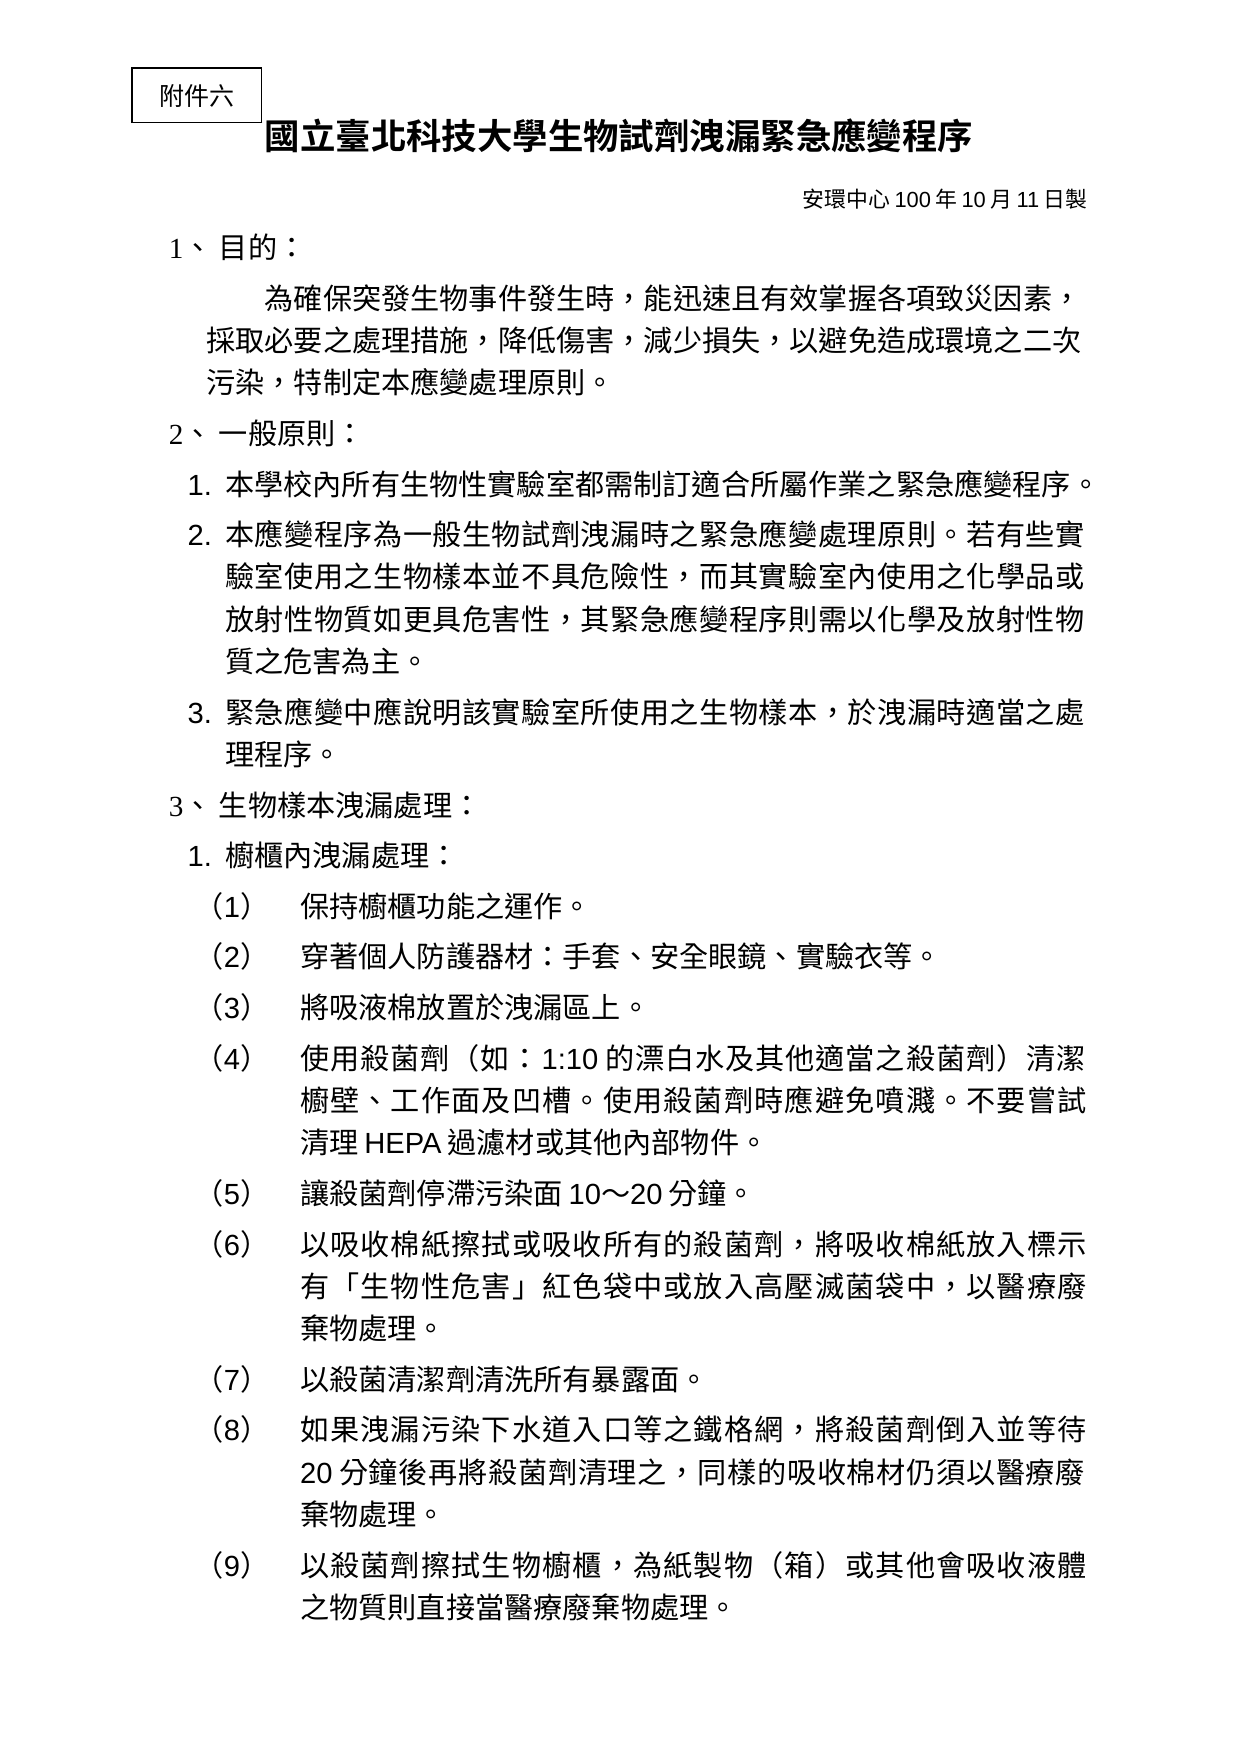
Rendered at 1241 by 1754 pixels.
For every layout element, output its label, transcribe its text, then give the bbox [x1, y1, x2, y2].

list 保持櫥櫃功能之運作。 [194, 883, 1087, 926]
list 如果洩漏污染下水道入口等之鐵格網，將殺菌劑倒入並等待20分鐘後再將殺菌劑清理之，同樣的吸收棉材仍須以醫療廢棄物處理。 [194, 1407, 1087, 1534]
list 讓殺菌劑停滯污染面10～20分鐘。 [194, 1170, 1087, 1213]
list 以殺菌清潔劑清洗所有暴露面。 [194, 1356, 1087, 1398]
list 生物樣本洩漏處理： [169, 782, 1087, 824]
list 以吸收棉紙擦拭或吸收所有的殺菌劑，將吸收棉紙放入標示有「生物性危害」紅色袋中或放入高壓滅菌袋中，以醫療廢棄物處理。 [194, 1221, 1087, 1348]
text [133, 69, 261, 122]
list 以殺菌劑擦拭生物櫥櫃，為紙製物（箱）或其他會吸收液體之物質則直接當醫療廢棄物處理。 [194, 1542, 1087, 1627]
list 使用殺菌劑（如：1:10的漂白水及其他適當之殺菌劑）清潔櫥壁、工作面及凹槽。使用殺菌劑時應避免噴濺。不要嘗試清理HEPA過濾材或其他內部物件。 [194, 1035, 1087, 1162]
list 目的： [169, 224, 1087, 267]
list 一般原則： [169, 410, 1087, 453]
list 穿著個人防護器材：手套、安全眼鏡、實驗衣等。 [194, 934, 1087, 976]
text 安環中心100年10月11日製 [150, 168, 1087, 216]
text 國立臺北科技大學生物試劑洩漏緊急應變程序 [150, 109, 1087, 160]
list 本學校內所有生物性實驗室都需制訂適合所屬作業之緊急應變程序。 [187, 461, 1087, 503]
text 附件六 [148, 76, 246, 112]
list 櫥櫃內洩漏處理： [187, 833, 1087, 875]
list 緊急應變中應說明該實驗室所使用之生物樣本，於洩漏時適當之處理程序。 [187, 689, 1087, 774]
text 為確保突發生物事件發生時，能迅速且有效掌握各項致災因素，採取必要之處理措施，降低傷害，減少損失，以避免造成環境之二次污染，特制定本應變處理原則。 [206, 275, 1087, 402]
list 將吸液棉放置於洩漏區上。 [194, 984, 1087, 1027]
list 本應變程序為一般生物試劑洩漏時之緊急應變處理原則。若有些實驗室使用之生物樣本並不具危險性，而其實驗室內使用之化學品或放射性物質如更具危害性，其緊急應變程序則需以化學及放射性物質之危害為主。 [187, 512, 1087, 681]
